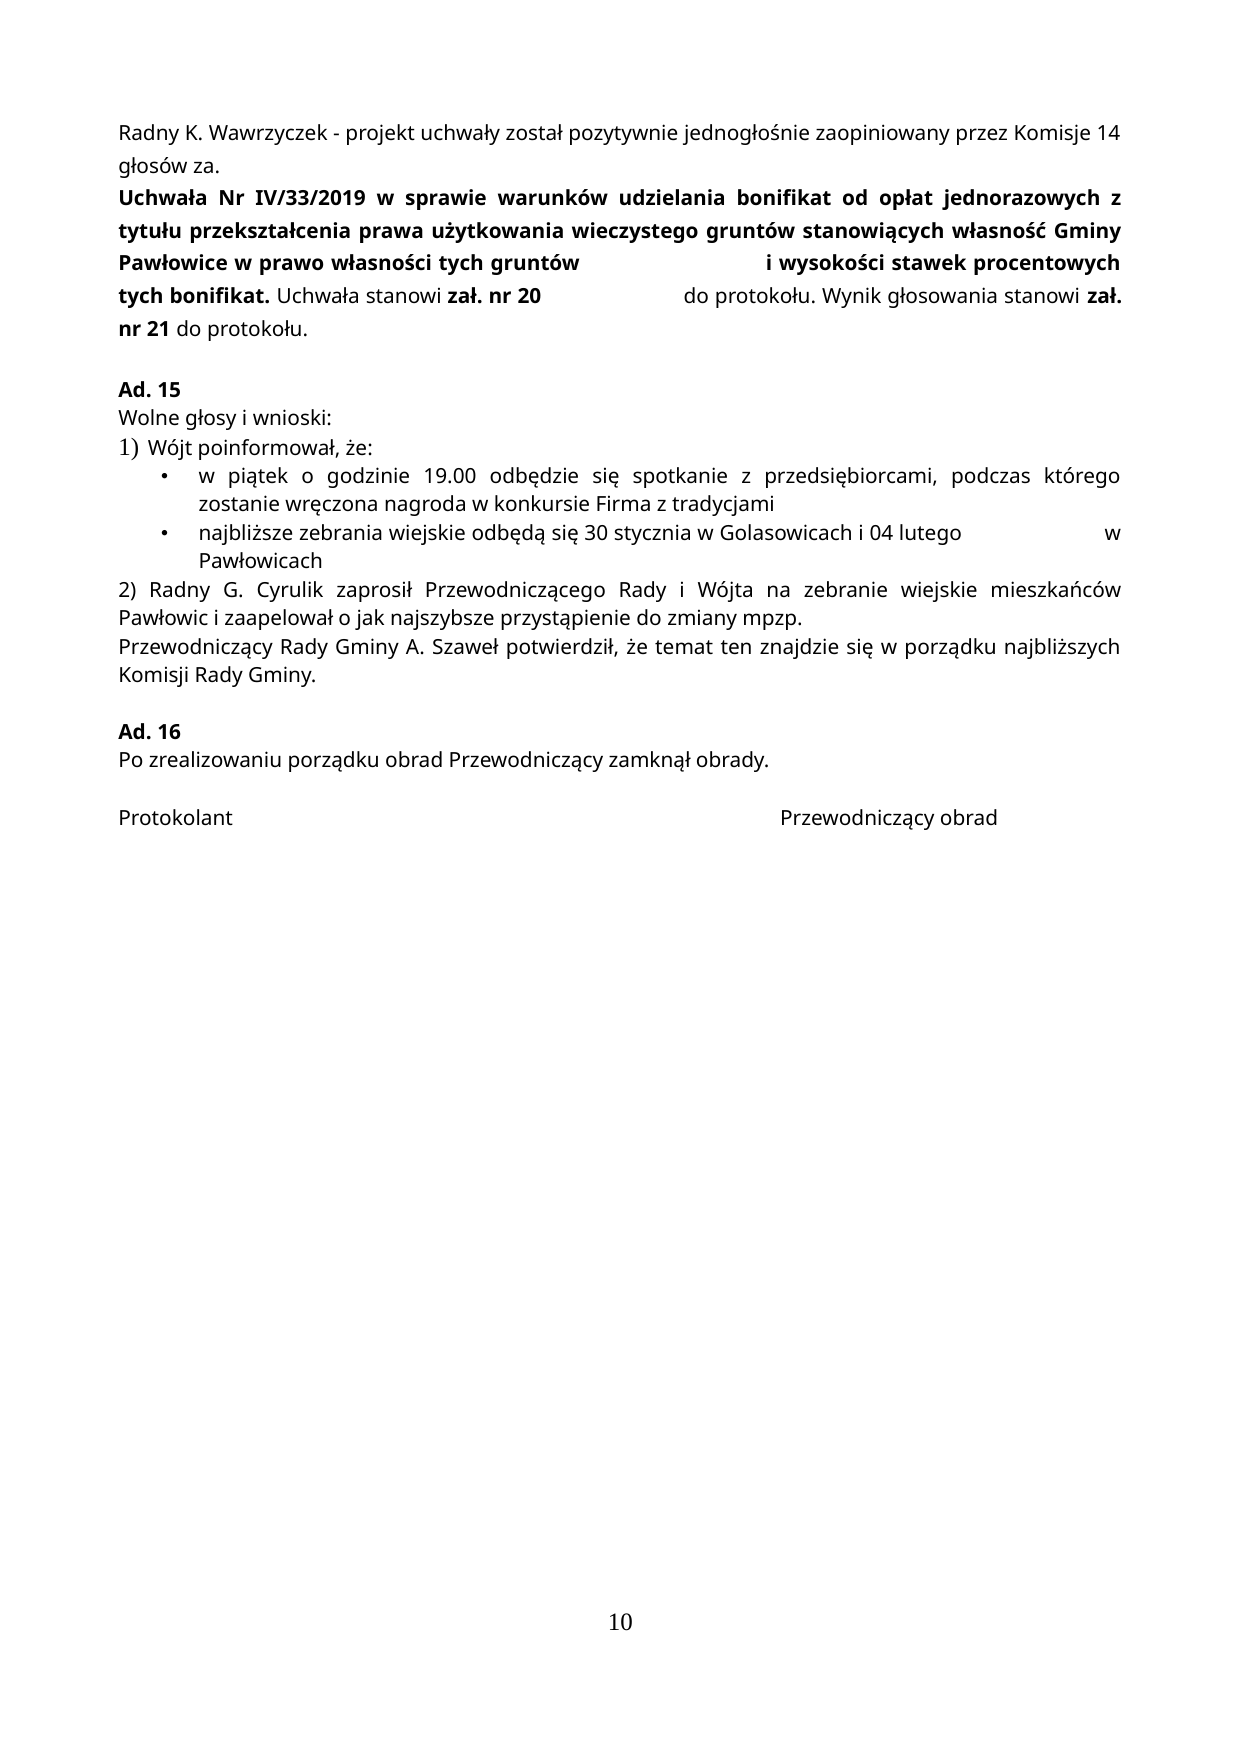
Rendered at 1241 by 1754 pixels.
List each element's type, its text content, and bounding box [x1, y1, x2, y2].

list najbliższe zebrania wiejskie odbędą się 30 stycznia w Golasowicach i 04 lutego w Pawłowicach [161, 518, 1122, 575]
text Ad. 16 [118, 717, 1122, 746]
text Protokolant Przewodniczący obrad [118, 803, 1122, 831]
text Przewodniczący Rady Gminy A. Szaweł potwierdził, że temat ten znajdzie się w porządku najbliższych Komisji Rady Gminy. [118, 632, 1122, 689]
list Uchwała Nr IV/33/2019 w sprawie warunków udzielania bonifikat od opłat jednorazowych z tytułu przekształcenia prawa użytkowania wieczystego gruntów stanowiących własność Gminy Pawłowice w prawo własności tych gruntów i wysokości stawek procentowych tych bonifikat. Uchwała stanowi zał. nr 20 do protokołu. Wynik głosowania stanowi zał. nr 21 do protokołu. [118, 183, 1122, 342]
text Po zrealizowaniu porządku obrad Przewodniczący zamknął obrady. [118, 746, 1122, 774]
list w piątek o godzinie 19.00 odbędzie się spotkanie z przedsiębiorcami, podczas którego zostanie wręczona nagroda w konkursie Firma z tradycjami [161, 461, 1122, 518]
text 2) Radny G. Cyrulik zaprosił Przewodniczącego Rady i Wójta na zebranie wiejskie mieszkańców Pawłowic i zaapelował o jak najszybsze przystąpienie do zmiany mpzp. [118, 575, 1122, 632]
list Radny K. Wawrzyczek - projekt uchwały został pozytywnie jednogłośnie zaopiniowany przez Komisje 14 głosów za. [118, 118, 1122, 179]
text Ad. 15 [118, 375, 1122, 403]
text Wolne głosy i wnioski: [118, 403, 1122, 432]
list Wójt poinformował, że: [118, 432, 1122, 461]
